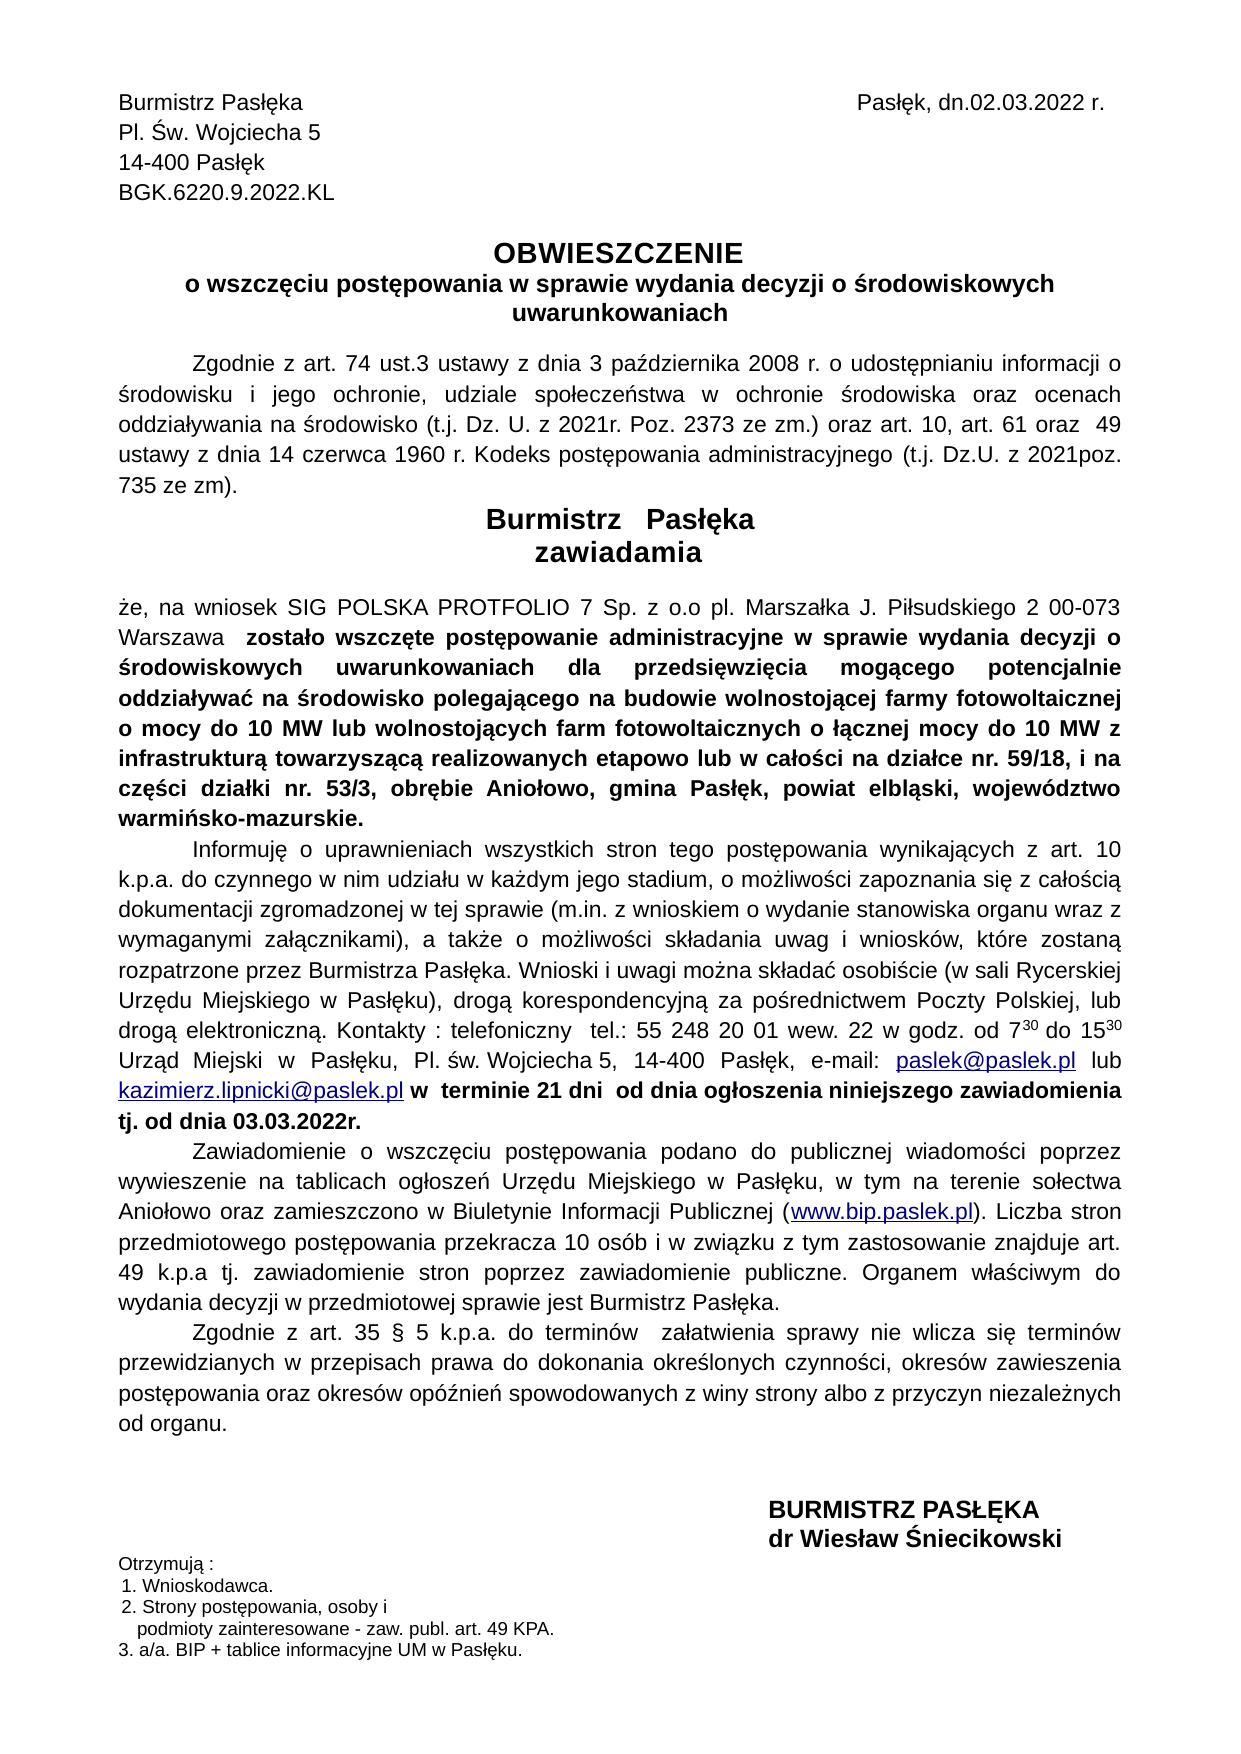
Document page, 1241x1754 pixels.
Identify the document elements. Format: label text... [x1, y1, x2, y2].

text BGK.6220.9.2022.KL [118, 179, 1122, 206]
text BURMISTRZ PASŁĘKA [118, 1495, 1122, 1524]
text 1. Wnioskodawca. [121, 1574, 1122, 1596]
text 2. Strony postępowania, osoby i [121, 1596, 1122, 1617]
text Pl. Św. Wojciecha 5 [118, 119, 1122, 145]
text z a w i a d a m i a [118, 535, 1122, 569]
text O B W I E S Z C Z E N I E [118, 236, 1122, 269]
text Zgodnie z art. 35 § 5 k.p.a. do terminów załatwienia sprawy nie wlicza się terminów przewidzianych w przepisach prawa do dokonania określonych czynności, okresów zawieszenia postępowania oraz okresów opóźnień spowodowanych z winy strony albo z przyczyn niezależnych od organu. [118, 1319, 1122, 1436]
text Burmistrz Pasłęka [118, 502, 1122, 535]
text Burmistrz Pasłęka Pasłęk, dn.02.03.2022 r. [118, 89, 1122, 115]
text o wszczęciu postępowania w sprawie wydania decyzji o środowiskowych uwarunkowaniach [118, 269, 1122, 327]
text Otrzymują : [118, 1553, 1122, 1574]
text 14-400 Pasłęk [118, 149, 1122, 175]
text Informuję o uprawnieniach wszystkich stron tego postępowania wynikających z art. 10 k.p.a. do czynnego w nim udziału w każdym jego stadium, o możliwości zapoznania się z całością dokumentacji zgromadzonej w tej sprawie (m.in. z wnioskiem o wydanie stanowiska organu wraz z wymaganymi załącznikami), a także o możliwości składania uwag i wniosków, które zostaną rozpatrzone przez Burmistrza Pasłęka. Wnioski i uwagi można składać osobiście (w sali Rycerskiej Urzędu Miejskiego w Pasłęku), drogą korespondencyjną za pośrednictwem Poczty Polskiej, lub drogą elektroniczną. Kontakty : telefoniczny tel.: 55 248 20 01 wew. 22 w godz. od 730 do 1530 Urząd Miejski w Pasłęku, Pl. św. Wojciecha 5, 14-400 Pasłęk, e-mail: paslek@paslek.pl lub kazimierz.lipnicki@paslek.pl w terminie 21 dni od dnia ogłoszenia niniejszego zawiadomienia tj. od dnia 03.03.2022r. [118, 836, 1122, 1134]
text Zgodnie z art. 74 ust.3 ustawy z dnia 3 października 2008 r. o udostępnianiu informacji o środowisku i jego ochronie, udziale społeczeństwa w ochronie środowiska oraz ocenach oddziaływania na środowisko (t.j. Dz. U. z 2021r. Poz. 2373 ze zm.) oraz art. 10, art. 61 oraz 49 ustawy z dnia 14 czerwca 1960 r. Kodeks postępowania administracyjnego (t.j. Dz.U. z 2021poz. 735 ze zm). [118, 348, 1122, 498]
text że, na wniosek SIG POLSKA PROTFOLIO 7 Sp. z o.o pl. Marszałka J. Piłsudskiego 2 00-073 Warszawa zostało wszczęte postępowanie administracyjne w sprawie wydania decyzji o środowiskowych uwarunkowaniach dla przedsięwzięcia mogącego potencjalnie oddziaływać na środowisko polegającego na budowie wolnostojącej farmy fotowoltaicznej o mocy do 10 MW lub wolnostojących farm fotowoltaicznych o łącznej mocy do 10 MW z infrastrukturą towarzyszącą realizowanych etapowo lub w całości na działce nr. 59/18, i na części działki nr. 53/3, obrębie Aniołowo, gmina Pasłęk, powiat elbląski, województwo warmińsko-mazurskie. [118, 594, 1122, 832]
text 3. a/a. BIP + tablice informacyjne UM w Pasłęku. [118, 1639, 1122, 1661]
text Zawiadomienie o wszczęciu postępowania podano do publicznej wiadomości poprzez wywieszenie na tablicach ogłoszeń Urzędu Miejskiego w Pasłęku, w tym na terenie sołectwa Aniołowo oraz zamieszczono w Biuletynie Informacji Publicznej (www.bip.paslek.pl). Liczba stron przedmiotowego postępowania przekracza 10 osób i w związku z tym zastosowanie znajduje art. 49 k.p.a tj. zawiadomienie stron poprzez zawiadomienie publiczne. Organem właściwym do wydania decyzji w przedmiotowej sprawie jest Burmistrz Pasłęka. [118, 1138, 1122, 1315]
text podmioty zainteresowane - zaw. publ. art. 49 KPA. [121, 1617, 1122, 1639]
text dr Wiesław Śniecikowski [118, 1524, 1122, 1553]
